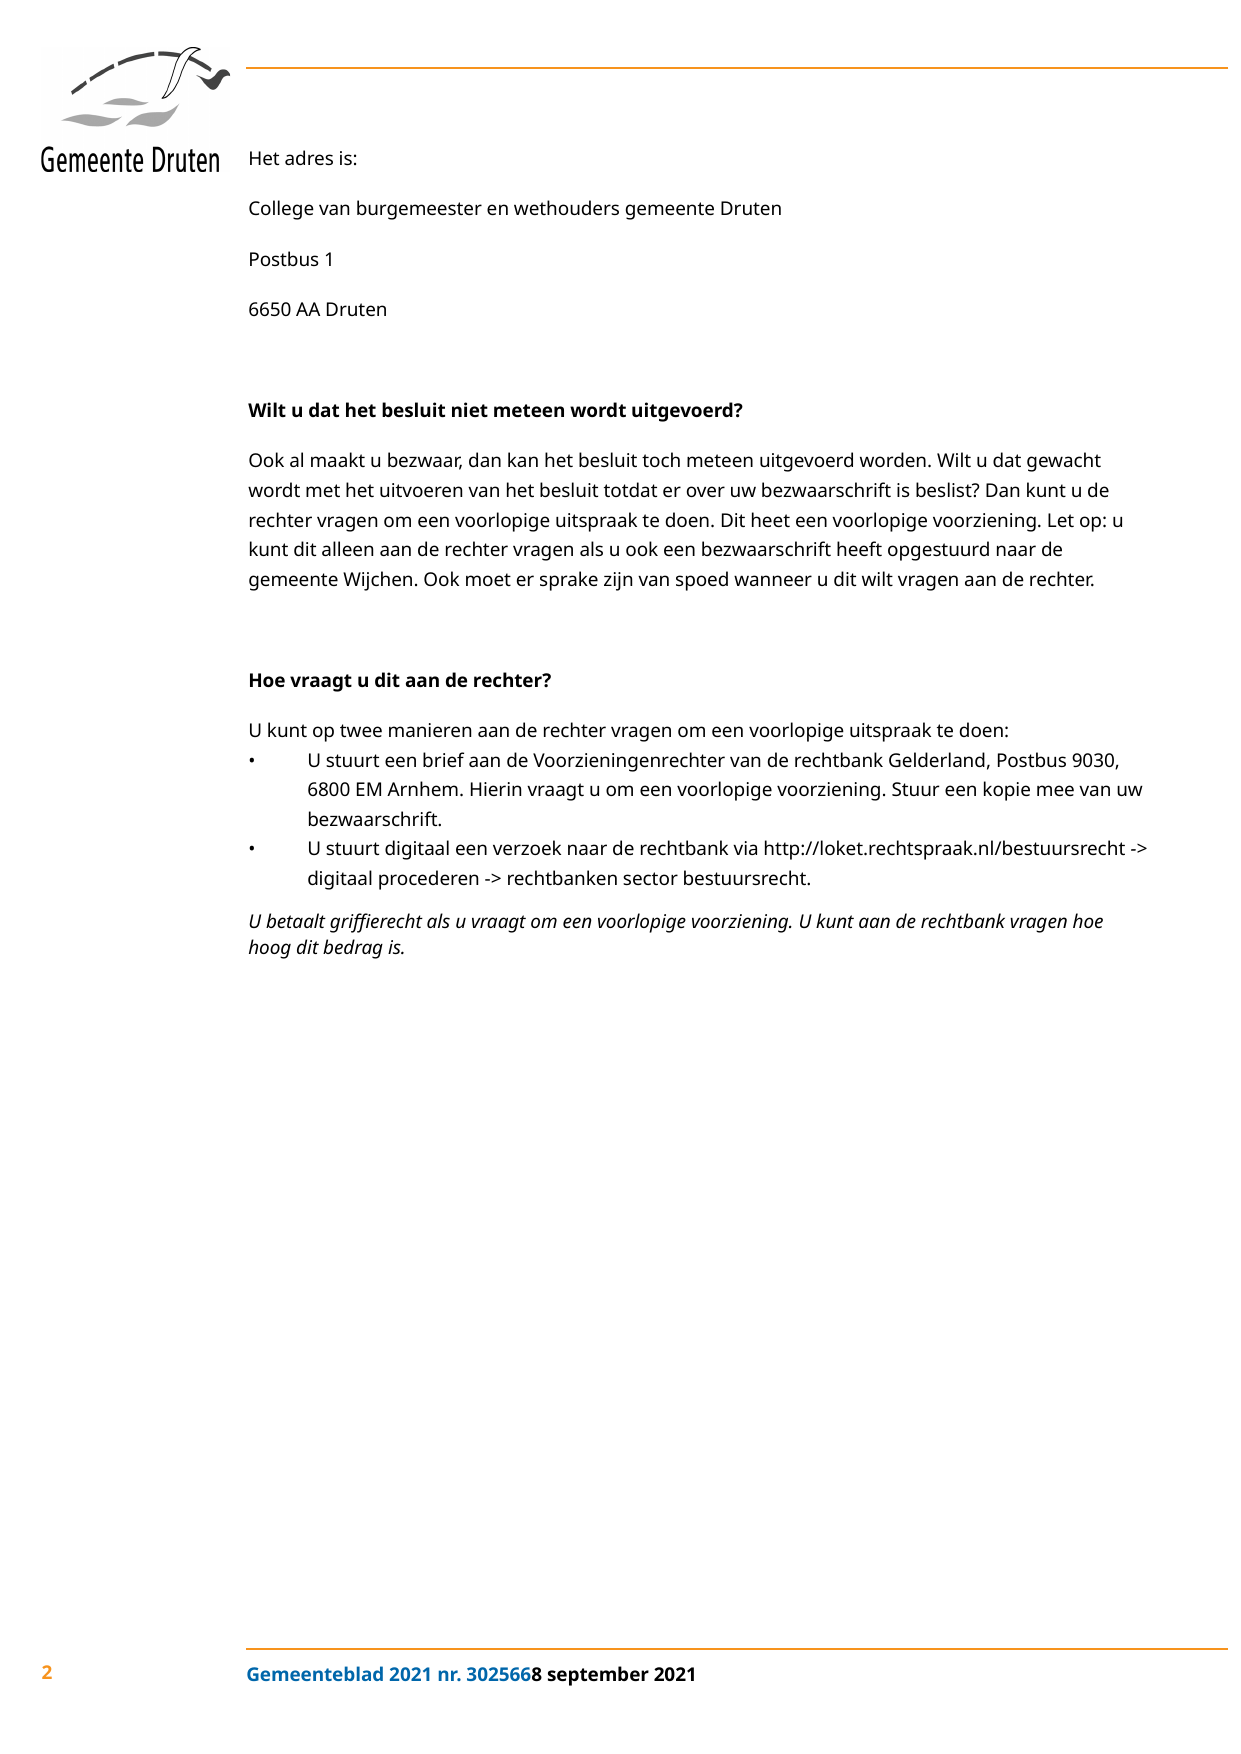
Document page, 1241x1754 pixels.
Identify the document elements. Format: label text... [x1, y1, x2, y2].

picture [41, 47, 231, 172]
text Het adres is: [248, 145, 1152, 171]
list U stuurt een brief aan de Voorzieningenrechter van de rechtbank Gelderland, Postbus 9030, 6800 EM Arnhem. Hierin vraagt u om een voorlopige voorziening. Stuur een kopie mee van uw bezwaarschrift. [248, 747, 1152, 832]
text Ook al maakt u bezwaar, dan kan het besluit toch meteen uitgevoerd worden. Wilt u dat gewacht wordt met het uitvoeren van het besluit totdat er over uw bezwaarschrift is beslist? Dan kunt u de rechter vragen om een voorlopige uitspraak te doen. Dit heet een voorlopige voorziening. Let op: u kunt dit alleen aan de rechter vragen als u ook een bezwaarschrift heeft opgestuurd naar de gemeente Wijchen. Ook moet er sprake zijn van spoed wanneer u dit wilt vragen aan de rechter. [248, 448, 1152, 592]
text U kunt op twee manieren aan de rechter vragen om een voorlopige uitspraak te doen: [248, 717, 1152, 743]
text Hoe vraagt u dit aan de rechter? [248, 667, 1152, 693]
text Wilt u dat het besluit niet meteen wordt uitgevoerd? [248, 397, 1152, 423]
text Postbus 1 [248, 246, 1152, 272]
text 6650 AA Druten [248, 296, 1152, 322]
list U stuurt digitaal een verzoek naar de rechtbank via http://loket.rechtspraak.nl/bestuursrecht -> digitaal procederen -> rechtbanken sector bestuursrecht. [248, 836, 1152, 891]
text College van burgemeester en wethouders gemeente Druten [248, 196, 1152, 221]
text U betaalt griffierecht als u vraagt om een voorlopige voorziening. U kunt aan de rechtbank vragen hoe hoog dit bedrag is. [248, 908, 1152, 960]
